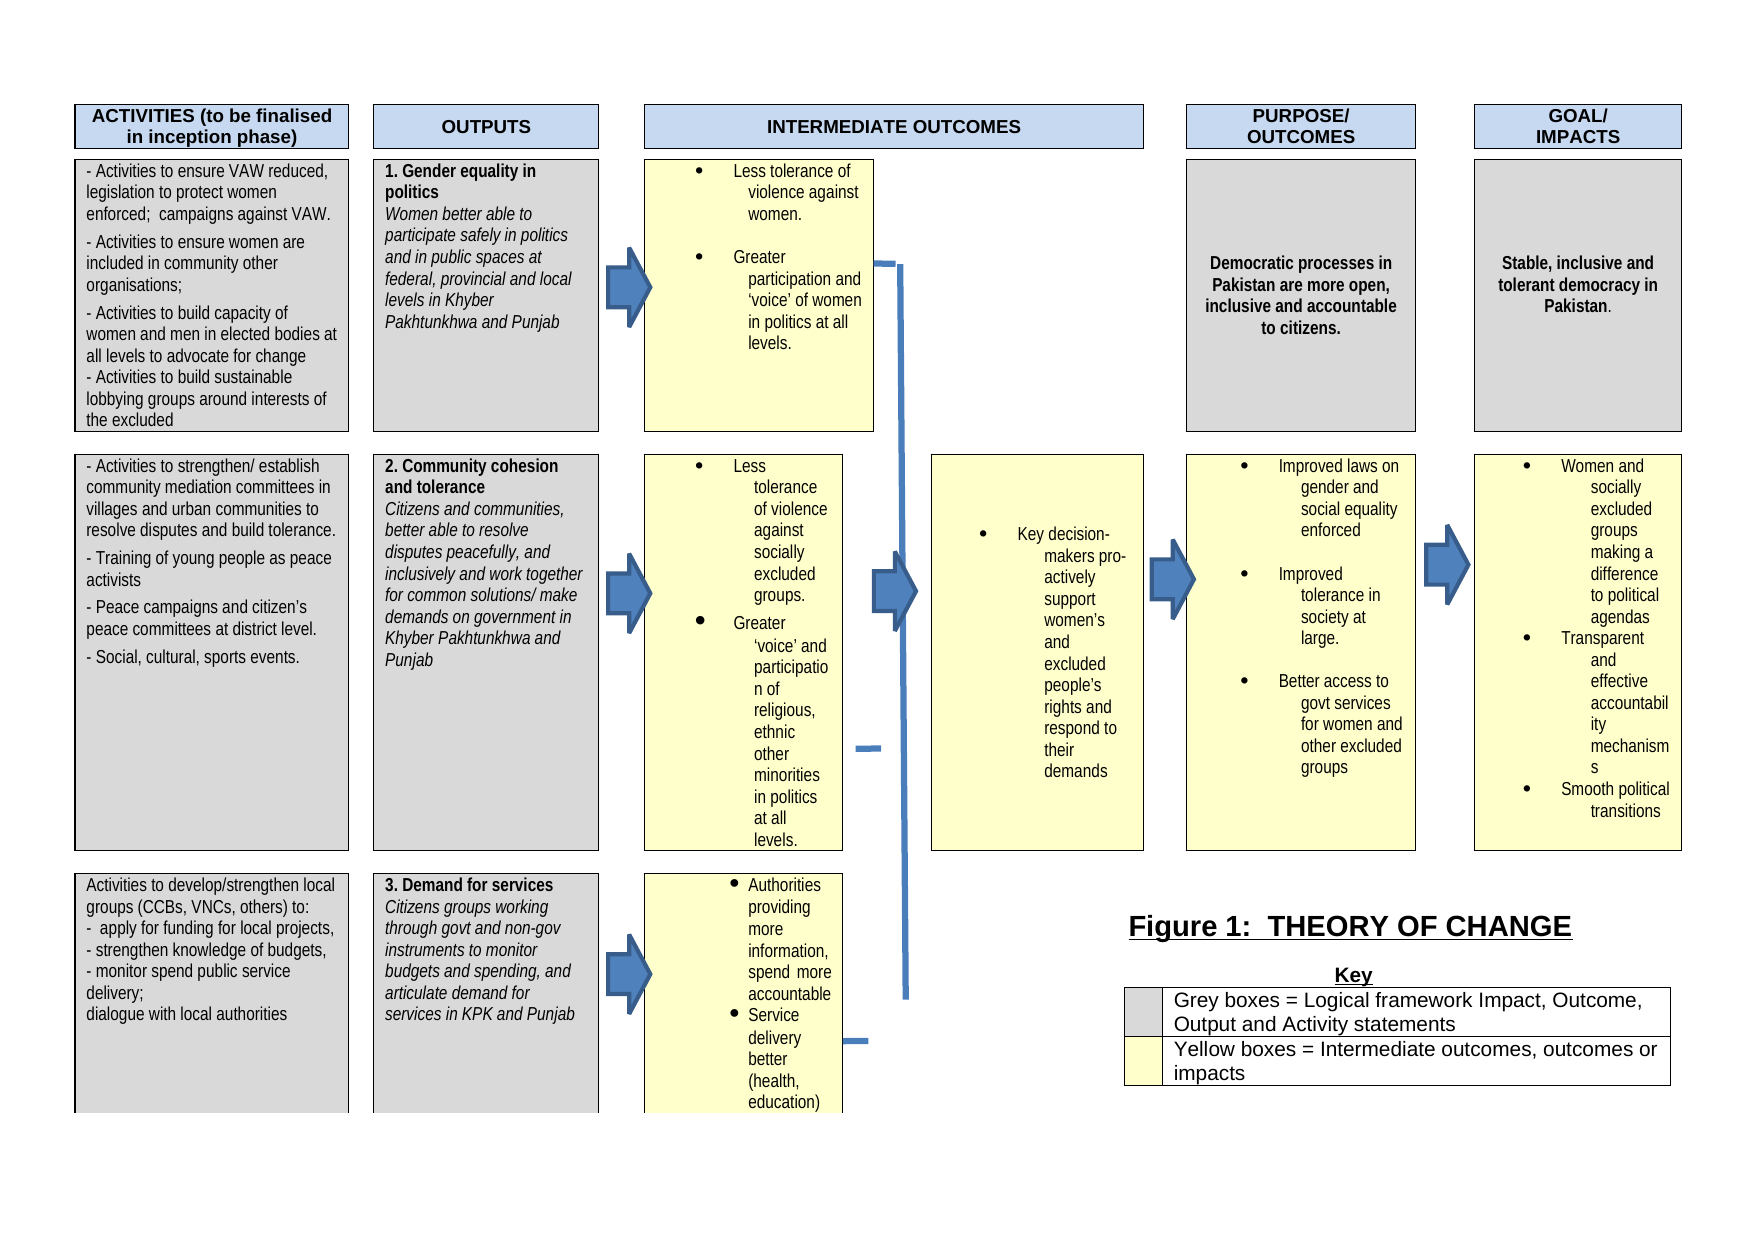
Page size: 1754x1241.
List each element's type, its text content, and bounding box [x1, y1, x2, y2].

table_cell [599, 454, 644, 850]
table_cell [1682, 159, 1754, 431]
table_header [1144, 104, 1186, 148]
table_cell [905, 454, 931, 850]
table_cell - Activities to strengthen/ establish community mediation committees in villages and urban communities to resolve disputes and build tolerance. - Training of young people as peace activists - Peace campaigns and citizen’s peace committees at district level. - Social, cultural, sports events. [76, 455, 348, 850]
table_cell [1186, 851, 1416, 873]
table_cell 1. Gender equality in politics Women better able to participate safely in politics and in public spaces at federal, provincial and local levels in Khyber Pakhtunkhwa and Punjab [374, 160, 598, 431]
table_header INTERMEDIATE OUTCOMES [645, 105, 1143, 148]
table_header [599, 104, 644, 148]
table_cell Less tolerance of violence against socially excluded groups. Greater ‘voice’ and participation of religious, ethnic other minorities in politics at all levels. [645, 455, 842, 850]
table_cell 2. Community cohesion and tolerance Citizens and communities, better able to resolve disputes peacefully, and inclusively and work together for common solutions/ make demands on government in Khyber Pakhtunkhwa and Punjab [374, 455, 598, 850]
table_cell [349, 454, 373, 850]
table_cell [349, 873, 373, 1113]
table_cell [1681, 431, 1754, 453]
table_header GOAL/ IMPACTS [1475, 105, 1681, 148]
table_cell [1681, 148, 1754, 159]
table_cell [599, 873, 644, 1113]
table_cell [502, 850, 644, 873]
table_cell Less tolerance of violence against women. Greater participation and ‘voice’ of women in politics at all levels. [645, 160, 873, 431]
table_cell Improved laws on gender and social equality enforced Improved tolerance in society at large. Better access to govt services for women and other excluded groups [1187, 455, 1415, 850]
table_cell - Activities to ensure VAW reduced, legislation to protect women enforced; campaigns against VAW. - Activities to ensure women are included in community other organisations; - Activities to build capacity of women and men in elected bodies at all levels to advocate for change - Activities to build sustainable lobbying groups around interests of the excluded [76, 160, 348, 431]
table_cell [644, 851, 786, 873]
table_cell [1682, 454, 1754, 850]
table_cell Activities to develop/strengthen local groups (CCBs, VNCs, others) to: - apply for funding for local projects, - strengthen knowledge of budgets, - monitor spend public service delivery; dialogue with local authorities [76, 874, 348, 1113]
table_cell Women and socially excluded groups making a difference to political agendas Transparent and effective accountability mechanisms Smooth political transitions [1475, 455, 1681, 850]
table_cell Key decision-makers pro-actively support women’s and excluded people’s rights and respond to their demands [932, 455, 1143, 850]
table_cell [1640, 851, 1681, 873]
table_header ACTIVITIES (to be finalised in inception phase) [76, 105, 348, 148]
table_cell [843, 454, 901, 850]
table_cell [374, 851, 502, 873]
table_cell Yellow boxes = Intermediate outcomes, outcomes or impacts [1163, 1037, 1670, 1085]
table_cell Stable, inclusive and tolerant democracy in Pakistan. [1475, 160, 1681, 431]
table_header [1125, 988, 1162, 1036]
table_cell [929, 850, 1071, 873]
table_cell [1681, 1113, 1754, 1134]
table_header [1416, 104, 1474, 148]
table_cell [1640, 432, 1681, 453]
table_cell [1125, 1037, 1162, 1085]
table_cell [1071, 850, 1186, 873]
table_cell [1416, 159, 1474, 431]
table_header Grey boxes = Logical framework Impact, Outcome, Output and Activity statements [1163, 988, 1670, 1036]
table_cell [599, 159, 644, 431]
table_cell [1681, 850, 1754, 873]
table_cell [75, 1113, 1036, 1134]
table_cell [1498, 851, 1640, 873]
table_cell [1186, 873, 1416, 883]
table_cell Authorities providing more information, spend more accountable Service delivery better (health, education) [645, 874, 842, 1113]
table_cell [217, 850, 374, 873]
table_cell 3. Demand for services Citizens groups working through govt and non-gov instruments to monitor budgets and spending, and articulate demand for services in KPK and Punjab [374, 874, 598, 1113]
table_cell [908, 850, 928, 873]
table_cell [75, 148, 1640, 159]
table_cell [1416, 850, 1498, 873]
table_cell [874, 159, 1186, 431]
table_cell [1416, 454, 1474, 850]
table_cell [786, 850, 901, 873]
table_cell Democratic processes in Pakistan are more open, inclusive and accountable to citizens. [1187, 160, 1415, 431]
table_header [349, 104, 373, 148]
table_cell [1144, 454, 1186, 850]
table_header OUTPUTS [374, 105, 598, 148]
table_cell [75, 851, 217, 873]
table_cell [843, 873, 1670, 1138]
table_cell [349, 159, 373, 431]
table_cell [75, 431, 898, 453]
table_cell [1416, 873, 1681, 1113]
table_header PURPOSE/ OUTCOMES [1187, 105, 1415, 148]
table_cell [1681, 873, 1754, 1113]
table_cell [905, 431, 1640, 453]
table_header [1682, 104, 1754, 148]
table_cell [1670, 1113, 1681, 1134]
table_cell [1640, 149, 1681, 159]
